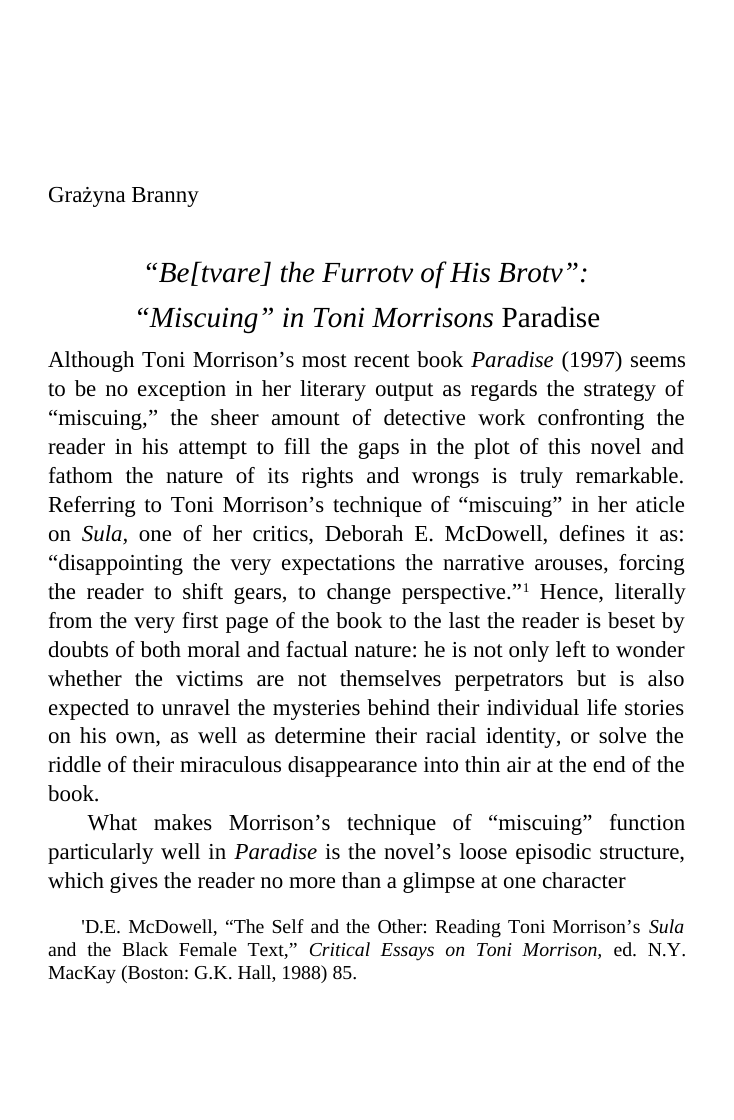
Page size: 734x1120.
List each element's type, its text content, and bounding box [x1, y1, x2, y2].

subtitle “Be[tvare] the Furrotv of His Brotv”: “Miscuing” in Toni Morrisons Paradise [48, 255, 686, 334]
text Although Toni Morrison’s most recent book Paradise (1997) seems to be no exception in her literary output as regards the strategy of “miscuing,” the sheer amount of detective work confronting the reader in his attempt to fill the gaps in the plot of this novel and fathom the nature of its rights and wrongs is truly remarkable. Referring to Toni Morrison’s technique of “miscuing” in her aticle on Sula, one of her critics, Deborah E. McDowell, defines it as: “disappointing the very expectations the narrative arouses, forcing the reader to shift gears, to change perspective.”1 Hence, literally from the very first page of the book to the last the reader is beset by doubts of both moral and factual nature: he is not only left to wonder whether the victims are not themselves perpetrators but is also expected to unravel the mysteries behind their individual life stories on his own, as well as determine their racial identity, or solve the riddle of their miraculous disappearance into thin air at the end of the book. [48, 346, 686, 807]
text What makes Morrison’s technique of “miscuing” function particularly well in Paradise is the novel’s loose episodic structure, which gives the reader no more than a glimpse at one character [48, 809, 686, 894]
text 'D.E. McDowell, “The Self and the Other: Reading Toni Morrison’s Sula and the Black Female Text,” Critical Essays on Toni Morrison, ed. N.Y. MacKay (Boston: G.K. Hall, 1988) 85. [48, 915, 686, 983]
text Grażyna Branny [48, 181, 686, 208]
